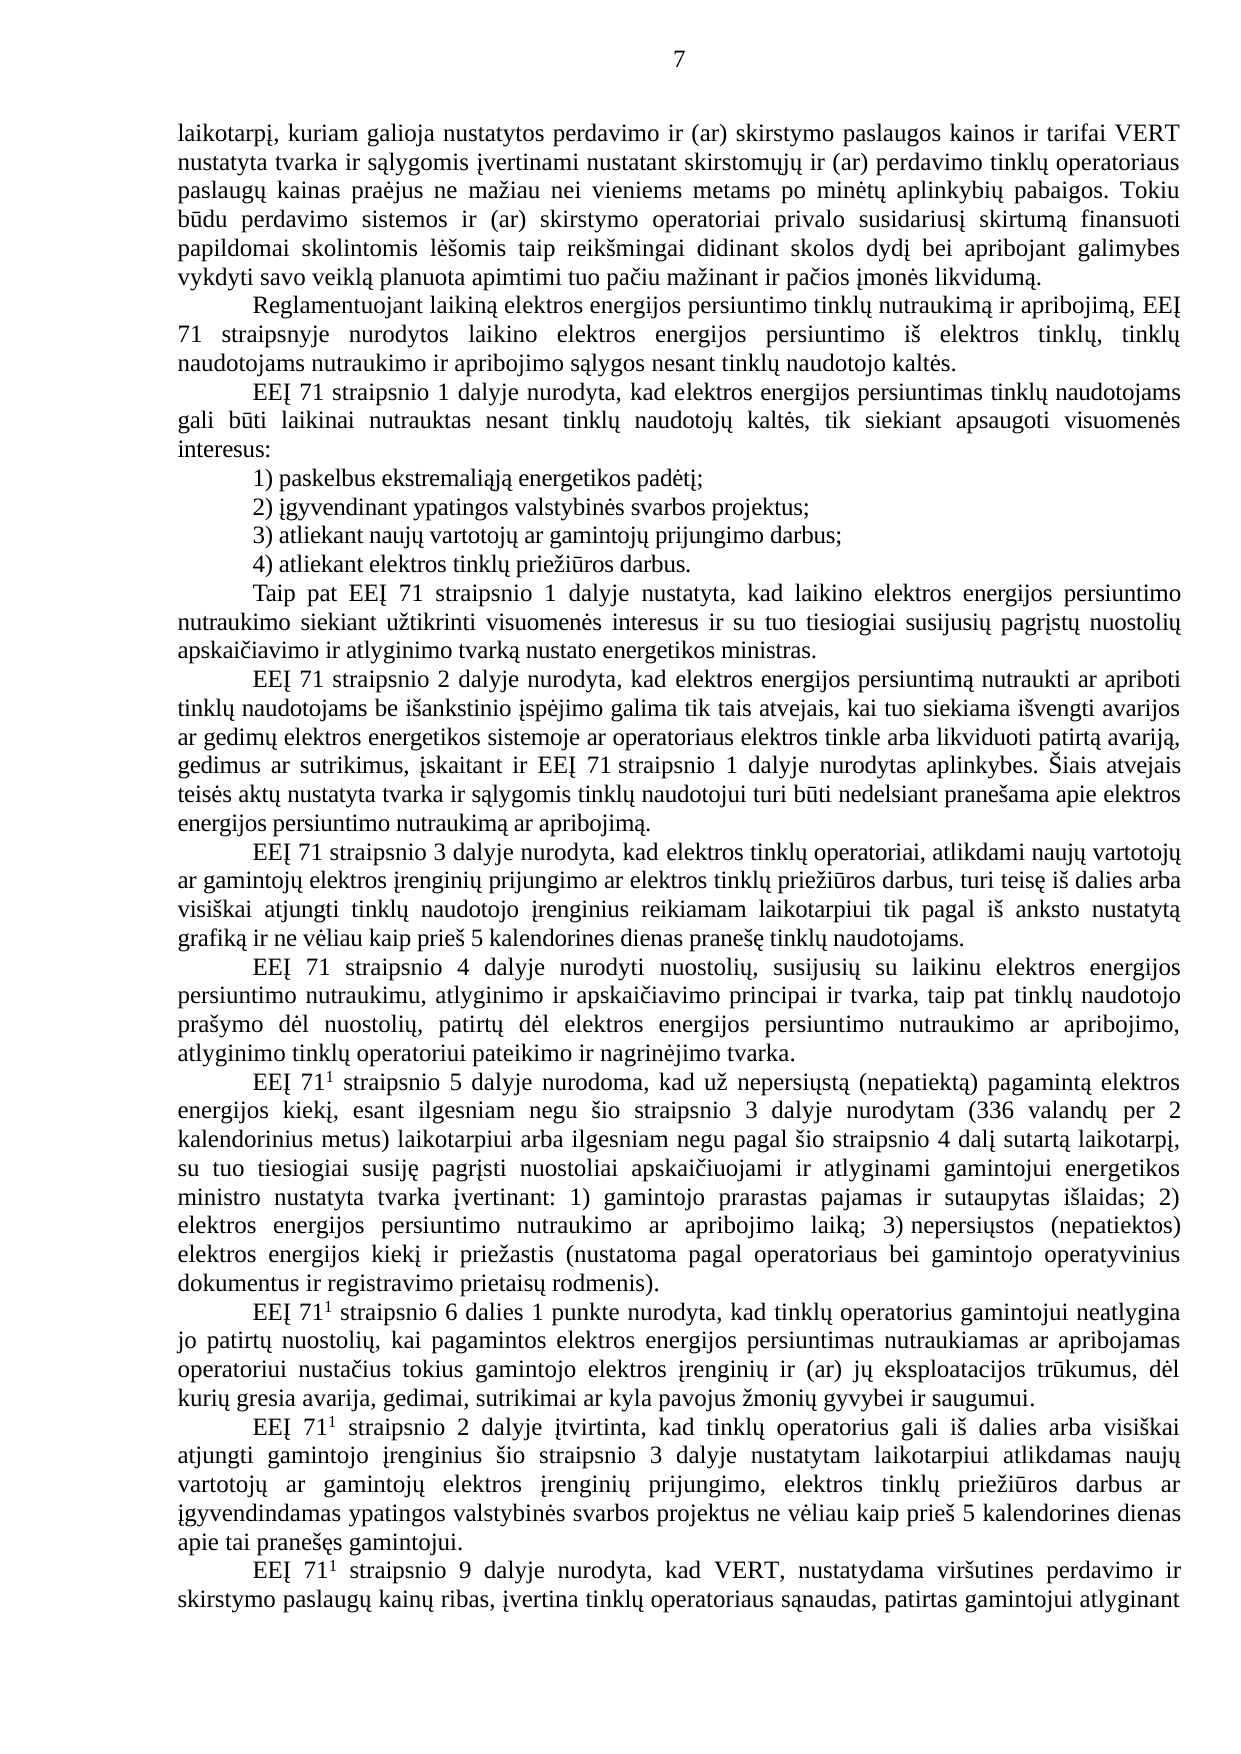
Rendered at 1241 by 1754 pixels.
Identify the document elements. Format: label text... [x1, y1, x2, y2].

text laikotarpį, kuriam galioja nustatytos perdavimo ir (ar) skirstymo paslaugos kainos ir tarifai VERT nustatyta tvarka ir sąlygomis įvertinami nustatant skirstomųjų ir (ar) perdavimo tinklų operatoriaus paslaugų kainas praėjus ne mažiau nei vieniems metams po minėtų aplinkybių pabaigos. Tokiu būdu perdavimo sistemos ir (ar) skirstymo operatoriai privalo susidariusį skirtumą finansuoti papildomai skolintomis lėšomis taip reikšmingai didinant skolos dydį bei apribojant galimybes vykdyti savo veiklą planuota apimtimi tuo pačiu mažinant ir pačios įmonės likvidumą. [177, 118, 1181, 291]
text EEĮ 711 straipsnio 2 dalyje įtvirtinta, kad tinklų operatorius gali iš dalies arba visiškai atjungti gamintojo įrenginius šio straipsnio 3 dalyje nustatytam laikotarpiui atlikdamas naujų vartotojų ar gamintojų elektros įrenginių prijungimo, elektros tinklų priežiūros darbus ar įgyvendindamas ypatingos valstybinės svarbos projektus ne vėliau kaip prieš 5 kalendorines dienas apie tai pranešęs gamintojui. [177, 1412, 1181, 1556]
text EEĮ 71 straipsnio 2 dalyje nurodyta, kad elektros energijos persiuntimą nutraukti ar apriboti tinklų naudotojams be išankstinio įspėjimo galima tik tais atvejais, kai tuo siekiama išvengti avarijos ar gedimų elektros energetikos sistemoje ar operatoriaus elektros tinkle arba likviduoti patirtą avariją, gedimus ar sutrikimus, įskaitant ir EEĮ 71 straipsnio 1 dalyje nurodytas aplinkybes. Šiais atvejais teisės aktų nustatyta tvarka ir sąlygomis tinklų naudotojui turi būti nedelsiant pranešama apie elektros energijos persiuntimo nutraukimą ar apribojimą. [177, 664, 1181, 837]
text 4) atliekant elektros tinklų priežiūros darbus. [177, 549, 1181, 578]
text EEĮ 711 straipsnio 6 dalies 1 punkte nurodyta, kad tinklų operatorius gamintojui neatlygina jo patirtų nuostolių, kai pagamintos elektros energijos persiuntimas nutraukiamas ar apribojamas operatoriui nustačius tokius gamintojo elektros įrenginių ir (ar) jų eksploatacijos trūkumus, dėl kurių gresia avarija, gedimai, sutrikimai ar kyla pavojus žmonių gyvybei ir saugumui. [177, 1297, 1181, 1412]
text EEĮ 711 straipsnio 5 dalyje nurodoma, kad už nepersiųstą (nepatiektą) pagamintą elektros energijos kiekį, esant ilgesniam negu šio straipsnio 3 dalyje nurodytam (336 valandų per 2 kalendorinius metus) laikotarpiui arba ilgesniam negu pagal šio straipsnio 4 dalį sutartą laikotarpį, su tuo tiesiogiai susiję pagrįsti nuostoliai apskaičiuojami ir atlyginami gamintojui energetikos ministro nustatyta tvarka įvertinant: 1) gamintojo prarastas pajamas ir sutaupytas išlaidas; 2) elektros energijos persiuntimo nutraukimo ar apribojimo laiką; 3) nepersiųstos (nepatiektos) elektros energijos kiekį ir priežastis (nustatoma pagal operatoriaus bei gamintojo operatyvinius dokumentus ir registravimo prietaisų rodmenis). [177, 1067, 1181, 1297]
text EEĮ 71 straipsnio 3 dalyje nurodyta, kad elektros tinklų operatoriai, atlikdami naujų vartotojų ar gamintojų elektros įrenginių prijungimo ar elektros tinklų priežiūros darbus, turi teisę iš dalies arba visiškai atjungti tinklų naudotojo įrenginius reikiamam laikotarpiui tik pagal iš anksto nustatytą grafiką ir ne vėliau kaip prieš 5 kalendorines dienas pranešę tinklų naudotojams. [177, 837, 1181, 952]
text 1) paskelbus ekstremaliąją energetikos padėtį; [177, 463, 1181, 492]
text 2) įgyvendinant ypatingos valstybinės svarbos projektus; [177, 492, 1181, 521]
text EEĮ 711 straipsnio 9 dalyje nurodyta, kad VERT, nustatydama viršutines perdavimo ir skirstymo paslaugų kainų ribas, įvertina tinklų operatoriaus sąnaudas, patirtas gamintojui atlyginant [177, 1556, 1181, 1613]
text EEĮ 71 straipsnio 4 dalyje nurodyti nuostolių, susijusių su laikinu elektros energijos persiuntimo nutraukimu, atlyginimo ir apskaičiavimo principai ir tvarka, taip pat tinklų naudotojo prašymo dėl nuostolių, patirtų dėl elektros energijos persiuntimo nutraukimo ar apribojimo, atlyginimo tinklų operatoriui pateikimo ir nagrinėjimo tvarka. [177, 952, 1181, 1067]
text EEĮ 71 straipsnio 1 dalyje nurodyta, kad elektros energijos persiuntimas tinklų naudotojams gali būti laikinai nutrauktas nesant tinklų naudotojų kaltės, tik siekiant apsaugoti visuomenės interesus: [177, 377, 1181, 463]
text Taip pat EEĮ 71 straipsnio 1 dalyje nustatyta, kad laikino elektros energijos persiuntimo nutraukimo siekiant užtikrinti visuomenės interesus ir su tuo tiesiogiai susijusių pagrįstų nuostolių apskaičiavimo ir atlyginimo tvarką nustato energetikos ministras. [177, 578, 1181, 664]
text 3) atliekant naujų vartotojų ar gamintojų prijungimo darbus; [177, 521, 1181, 549]
text Reglamentuojant laikiną elektros energijos persiuntimo tinklų nutraukimą ir apribojimą, EEĮ 71 straipsnyje nurodytos laikino elektros energijos persiuntimo iš elektros tinklų, tinklų naudotojams nutraukimo ir apribojimo sąlygos nesant tinklų naudotojo kaltės. [177, 291, 1181, 377]
